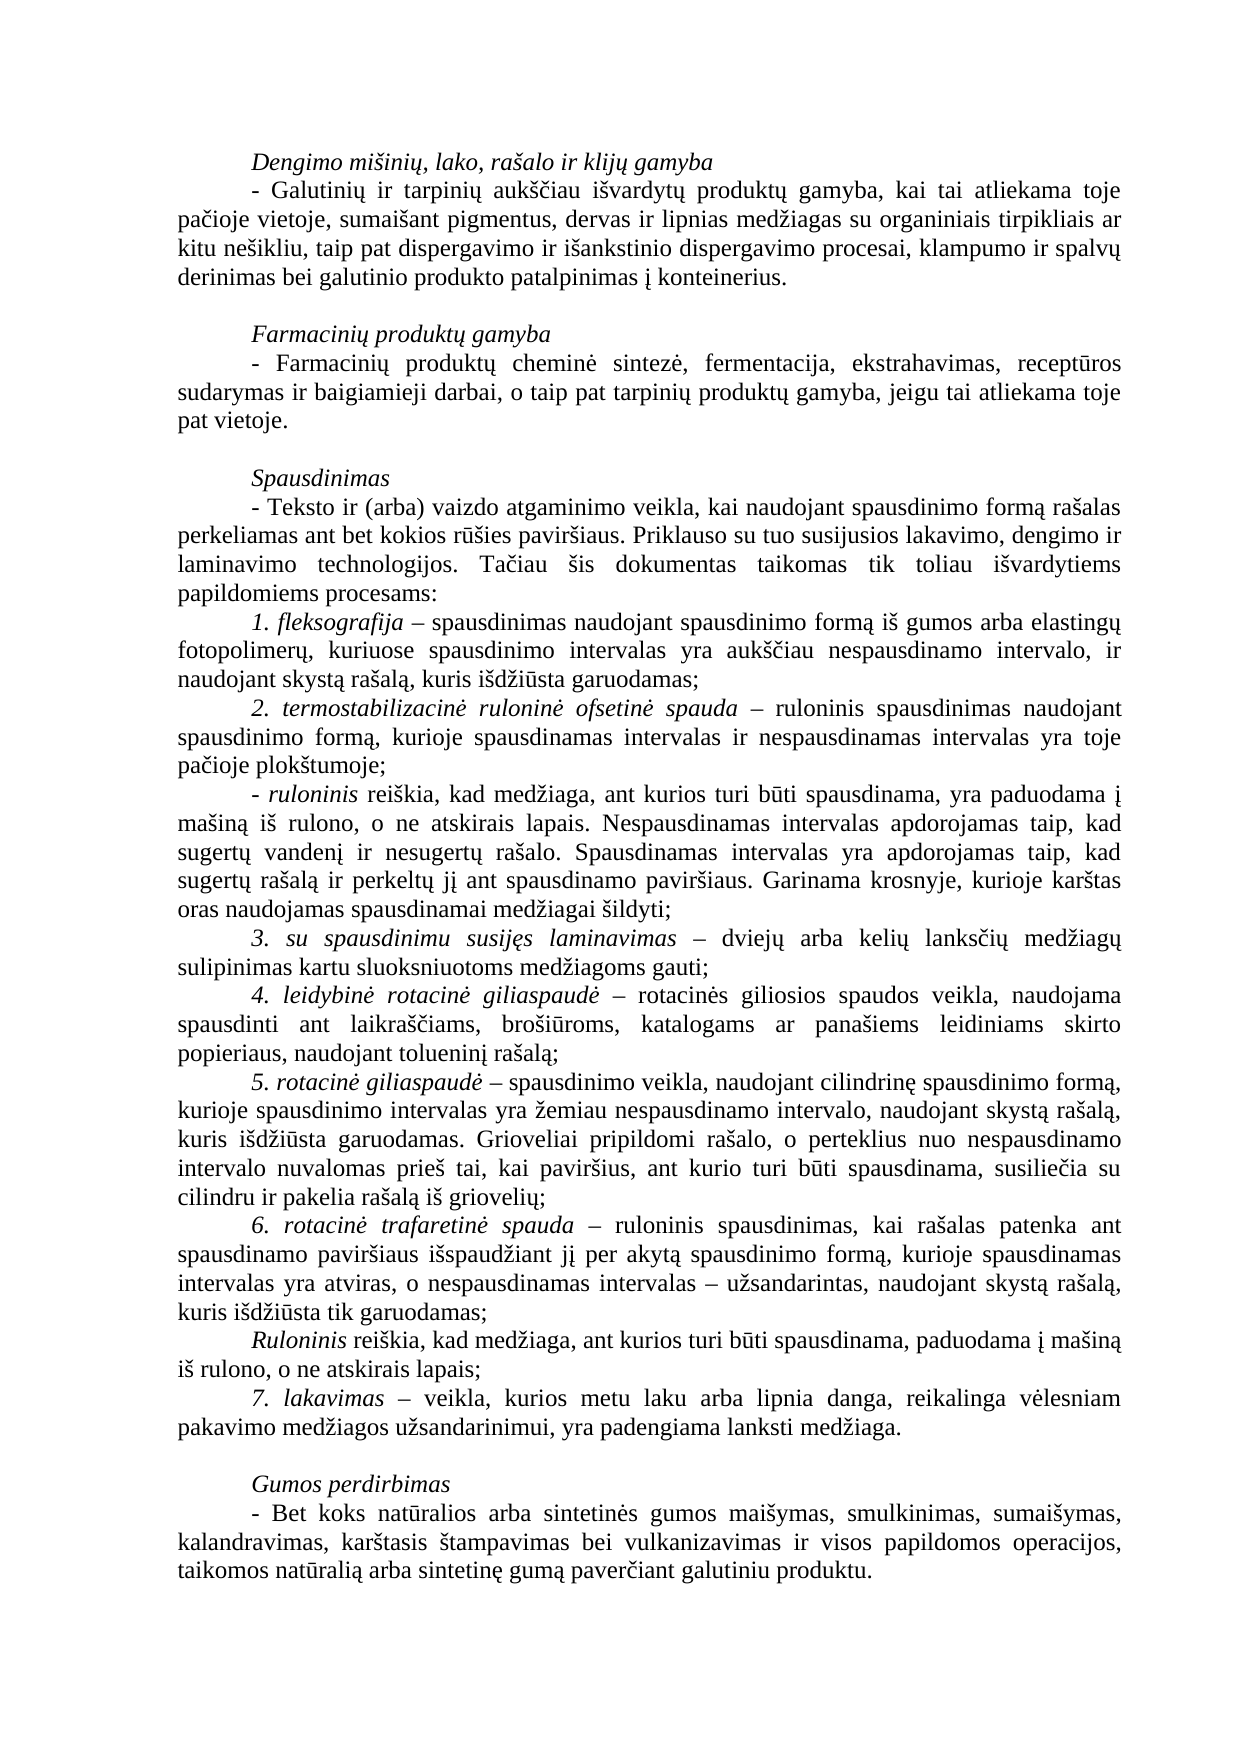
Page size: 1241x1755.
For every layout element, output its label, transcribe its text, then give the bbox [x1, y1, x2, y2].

text - Teksto ir (arba) vaizdo atgaminimo veikla, kai naudojant spausdinimo formą rašalas perkeliamas ant bet kokios rūšies paviršiaus. Priklauso su tuo susijusios lakavimo, dengimo ir laminavimo technologijos. Tačiau šis dokumentas taikomas tik toliau išvardytiems papildomiems procesams: [177, 492, 1122, 607]
text Gumos perdirbimas [177, 1469, 1122, 1498]
text 5. rotacinė giliaspaudė – spausdinimo veikla, naudojant cilindrinę spausdinimo formą, kurioje spausdinimo intervalas yra žemiau nespausdinamo intervalo, naudojant skystą rašalą, kuris išdžiūsta garuodamas. Grioveliai pripildomi rašalo, o perteklius nuo nespausdinamo intervalo nuvalomas prieš tai, kai paviršius, ant kurio turi būti spausdinama, susiliečia su cilindru ir pakelia rašalą iš griovelių; [177, 1067, 1122, 1211]
text 7. lakavimas – veikla, kurios metu laku arba lipnia danga, reikalinga vėlesniam pakavimo medžiagos užsandarinimui, yra padengiama lanksti medžiaga. [177, 1383, 1122, 1441]
text Farmacinių produktų gamyba [177, 319, 1122, 348]
text - Bet koks natūralios arba sintetinės gumos maišymas, smulkinimas, sumaišymas, kalandravimas, karštasis štampavimas bei vulkanizavimas ir visos papildomos operacijos, taikomos natūralią arba sintetinę gumą paverčiant galutiniu produktu. [177, 1498, 1122, 1584]
text - Farmacinių produktų cheminė sintezė, fermentacija, ekstrahavimas, receptūros sudarymas ir baigiamieji darbai, o taip pat tarpinių produktų gamyba, jeigu tai atliekama toje pat vietoje. [177, 348, 1122, 434]
text - ruloninis reiškia, kad medžiaga, ant kurios turi būti spausdinama, yra paduodama į mašiną iš rulono, o ne atskirais lapais. Nespausdinamas intervalas apdorojamas taip, kad sugertų vandenį ir nesugertų rašalo. Spausdinamas intervalas yra apdorojamas taip, kad sugertų rašalą ir perkeltų jį ant spausdinamo paviršiaus. Garinama krosnyje, kurioje karštas oras naudojamas spausdinamai medžiagai šildyti; [177, 779, 1122, 923]
text 3. su spausdinimu susijęs laminavimas – dviejų arba kelių lanksčių medžiagų sulipinimas kartu sluoksniuotoms medžiagoms gauti; [177, 923, 1122, 981]
text 6. rotacinė trafaretinė spauda – ruloninis spausdinimas, kai rašalas patenka ant spausdinamo paviršiaus išspaudžiant jį per akytą spausdinimo formą, kurioje spausdinamas intervalas yra atviras, o nespausdinamas intervalas – užsandarintas, naudojant skystą rašalą, kuris išdžiūsta tik garuodamas; [177, 1211, 1122, 1326]
text Dengimo mišinių, lako, rašalo ir klijų gamyba [177, 147, 1122, 176]
text Ruloninis reiškia, kad medžiaga, ant kurios turi būti spausdinama, paduodama į mašiną iš rulono, o ne atskirais lapais; [177, 1326, 1122, 1383]
text 1. fleksografija – spausdinimas naudojant spausdinimo formą iš gumos arba elastingų fotopolimerų, kuriuose spausdinimo intervalas yra aukščiau nespausdinamo intervalo, ir naudojant skystą rašalą, kuris išdžiūsta garuodamas; [177, 607, 1122, 693]
text Spausdinimas [177, 463, 1122, 492]
text 2. termostabilizacinė ruloninė ofsetinė spauda – ruloninis spausdinimas naudojant spausdinimo formą, kurioje spausdinamas intervalas ir nespausdinamas intervalas yra toje pačioje plokštumoje; [177, 693, 1122, 779]
text - Galutinių ir tarpinių aukščiau išvardytų produktų gamyba, kai tai atliekama toje pačioje vietoje, sumaišant pigmentus, dervas ir lipnias medžiagas su organiniais tirpikliais ar kitu nešikliu, taip pat dispergavimo ir išankstinio dispergavimo procesai, klampumo ir spalvų derinimas bei galutinio produkto patalpinimas į konteinerius. [177, 176, 1122, 291]
text 4. leidybinė rotacinė giliaspaudė – rotacinės giliosios spaudos veikla, naudojama spausdinti ant laikraščiams, brošiūroms, katalogams ar panašiems leidiniams skirto popieriaus, naudojant tolueninį rašalą; [177, 981, 1122, 1067]
